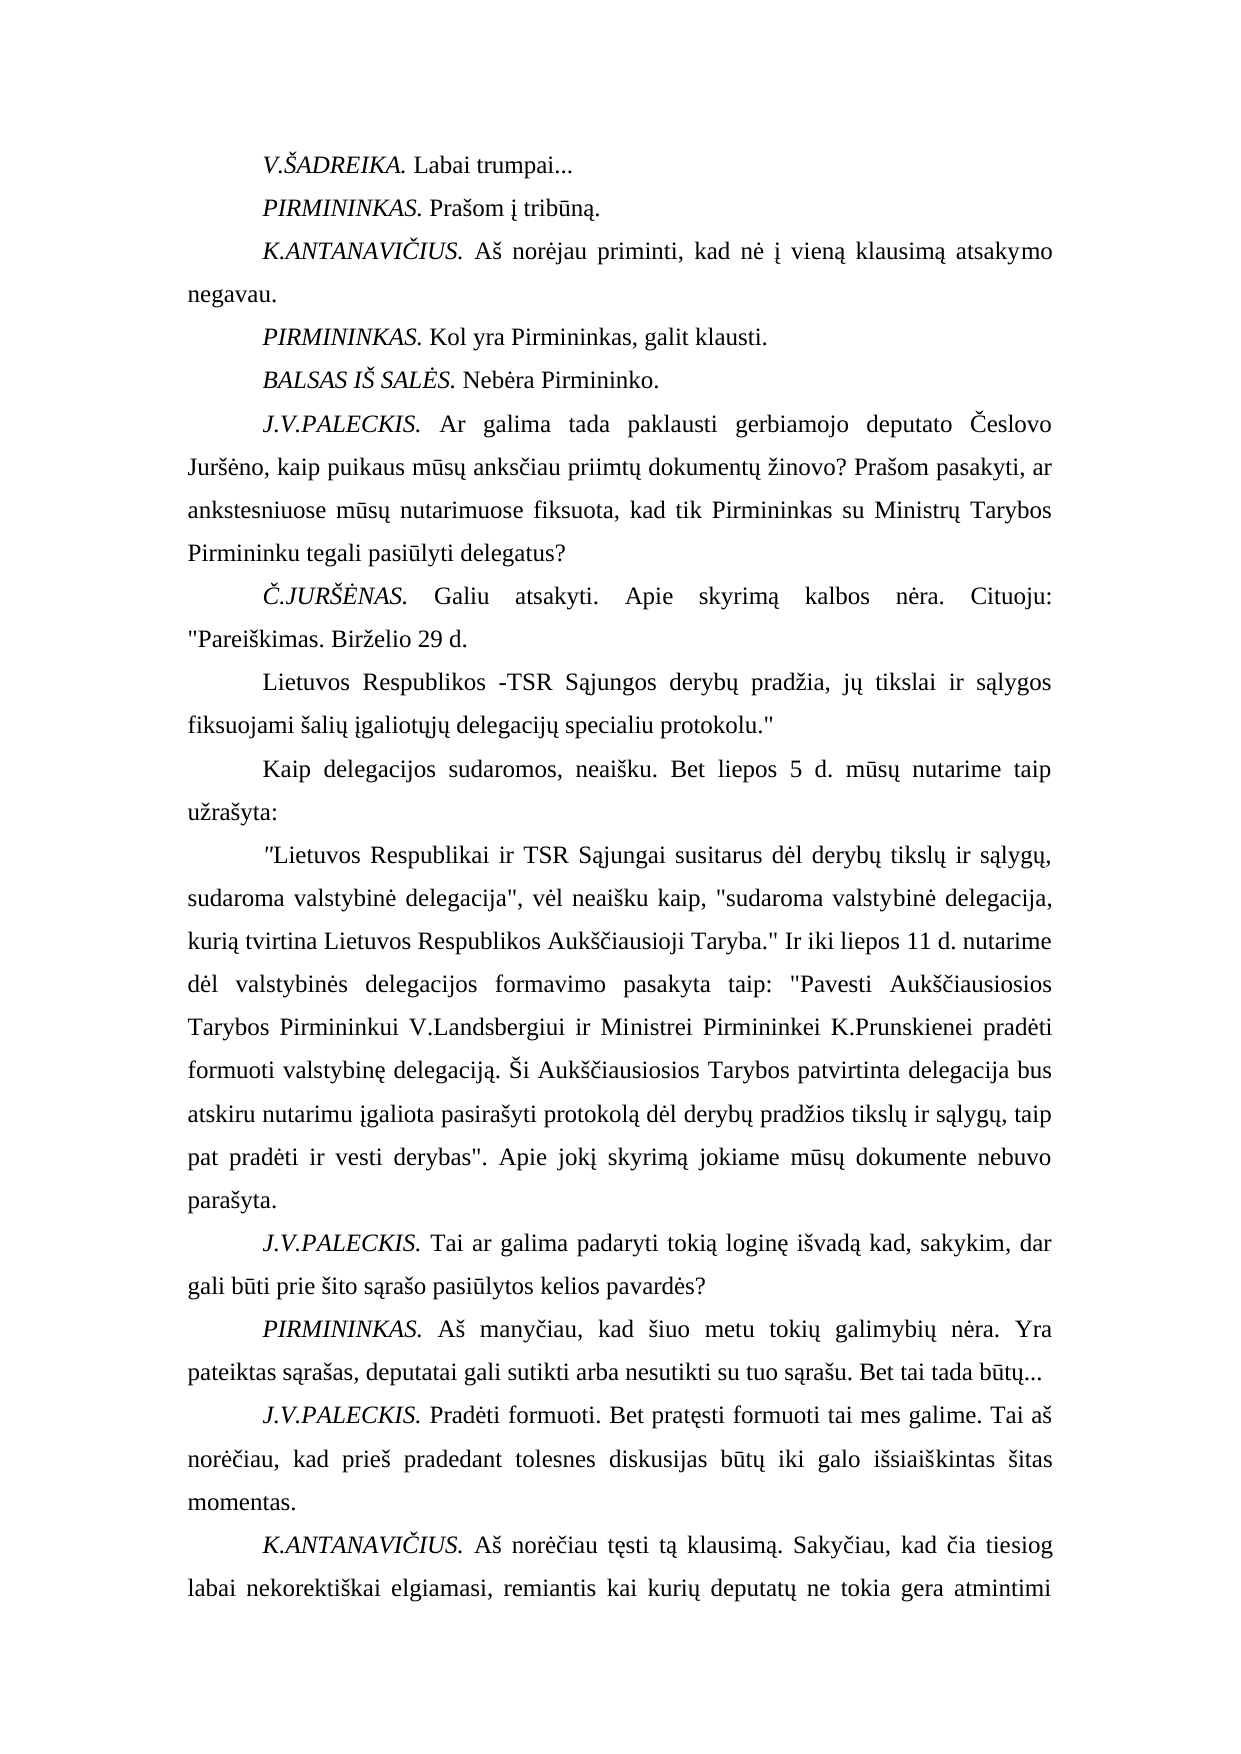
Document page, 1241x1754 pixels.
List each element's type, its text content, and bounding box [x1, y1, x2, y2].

text Lietuvos Respublikos -TSR Sąjungos derybų pradžia, jų tikslai ir sąlygos fiksuojami šalių įgaliotųjų delegacijų specialiu protokolu." [187, 667, 1053, 739]
text PIRMININKAS. Kol yra Pirmininkas, galit klausti. [187, 322, 1053, 351]
text "Lietuvos Respublikai ir TSR Sąjungai susitarus dėl derybų tikslų ir sąlygų, sudaroma valstybinė delegacija", vėl neaišku kaip, "sudaroma valsty­binė delegacija, kurią tvirtina Lietuvos Respublikos Aukščiausioji Taryba." Ir iki liepos 11 d. nutarime dėl valstybinės delegacijos formavimo pasakyta taip: "Pavesti Aukščiausiosios Tarybos Pirmininkui V.Landsbergiui ir Mi­nistrei Pirmininkei K.Prunskienei pradėti formuoti valstybinę delegaciją. Ši Aukščiausiosios Tarybos patvirtinta delegacija bus atskiru nutarimu įgaliota pasirašyti protokolą dėl derybų pradžios tikslų ir sąlygų, taip pat pradėti ir vesti derybas". Apie jokį skyrimą jokiame mūsų dokumente nebuvo parašyta. [187, 840, 1053, 1214]
text Č.JURŠĖNAS. Galiu atsakyti. Apie skyrimą kalbos nėra. Cituoju: "Pareiškimas. Birželio 29 d. [187, 581, 1053, 653]
text BALSAS IŠ SALĖS. Nebėra Pirmininko. [187, 366, 1053, 394]
text K.ANTANAVIČIUS. Aš norėjau priminti, kad nė į vieną klausimą atsaky­mo negavau. [187, 236, 1053, 308]
text V.ŠADREIKA. Labai trumpai... [187, 150, 1053, 179]
text J.V.PALECKIS. Tai ar galima padaryti tokią loginę išvadą kad, sakykim, dar gali būti prie šito sąrašo pasiūlytos kelios pavardės? [187, 1228, 1053, 1300]
text Kaip delegacijos sudaromos, neaišku. Bet liepos 5 d. mūsų nutarime taip užrašyta: [187, 754, 1053, 826]
text K.ANTANAVIČIUS. Aš norėčiau tęsti tą klausimą. Sakyčiau, kad čia tie­siog labai nekorektiškai elgiamasi, remiantis kai kurių deputatų ne tokia gera atmintimi [187, 1530, 1053, 1602]
text PIRMININKAS. Prašom į tribūną. [187, 193, 1053, 222]
text J.V.PALECKIS. Ar galima tada paklausti gerbiamojo deputato Česlovo Juršėno, kaip puikaus mūsų anksčiau priimtų dokumentų žinovo? Prašom pasakyti, ar ankstesniuose mūsų nutarimuose fiksuota, kad tik Pirmininkas su Ministrų Tarybos Pirmininku tegali pasiūlyti delegatus? [187, 409, 1053, 567]
text J.V.PALECKIS. Pradėti formuoti. Bet pratęsti formuoti tai mes galime. Tai aš norėčiau, kad prieš pradedant tolesnes diskusijas būtų iki galo išsiaiš­kintas šitas momentas. [187, 1401, 1053, 1516]
text PIRMININKAS. Aš manyčiau, kad šiuo metu tokių galimybių nėra. Yra pateiktas sąrašas, deputatai gali sutikti arba nesutikti su tuo sąrašu. Bet tai tada būtų... [187, 1314, 1053, 1386]
